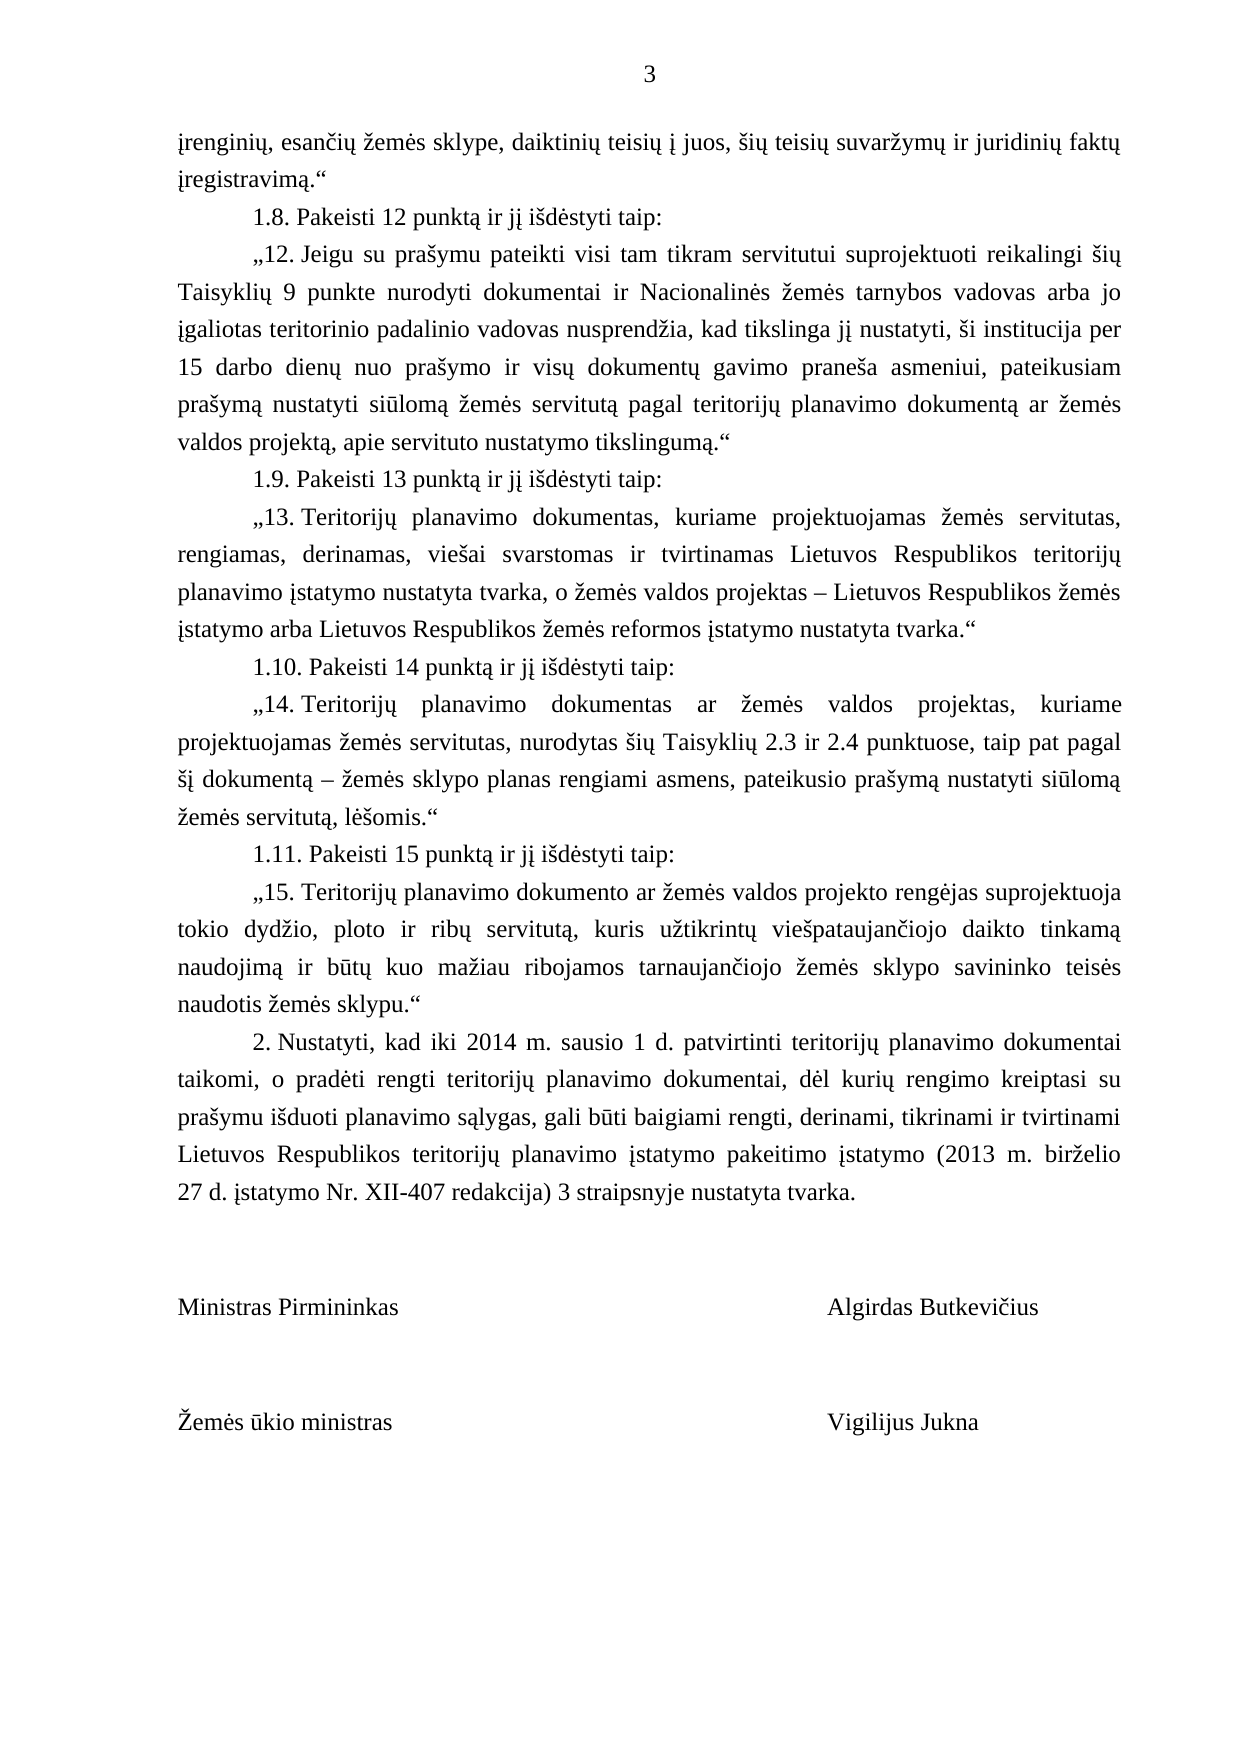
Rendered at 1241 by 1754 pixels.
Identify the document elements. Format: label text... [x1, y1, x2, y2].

text Žemės ūkio ministras Vigilijus Jukna [177, 1407, 1122, 1436]
text įrenginių, esančių žemės sklype, daiktinių teisių į juos, šių teisių suvaržymų ir juridinių faktų įregistravimą.“ [177, 118, 1122, 193]
text Ministras Pirmininkas Algirdas Butkevičius [177, 1292, 1122, 1321]
text 2. Nustatyti, kad iki 2014 m. sausio 1 d. patvirtinti teritorijų planavimo dokumentai taikomi, o pradėti rengti teritorijų planavimo dokumentai, dėl kurių rengimo kreiptasi su prašymu išduoti planavimo sąlygas, gali būti baigiami rengti, derinami, tikrinami ir tvirtinami Lietuvos Respublikos teritorijų planavimo įstatymo pakeitimo įstatymo (2013 m. birželio 27 d. įstatymo Nr. XII-407 redakcija) 3 straipsnyje nustatyta tvarka. [177, 1018, 1122, 1206]
text „15. Teritorijų planavimo dokumento ar žemės valdos projekto rengėjas suprojektuoja tokio dydžio, ploto ir ribų servitutą, kuris užtikrintų viešpataujančiojo daikto tinkamą naudojimą ir būtų kuo mažiau ribojamos tarnaujančiojo žemės sklypo savininko teisės naudotis žemės sklypu.“ [177, 868, 1122, 1018]
text „12. Jeigu su prašymu pateikti visi tam tikram servitutui suprojektuoti reikalingi šių Taisyklių 9 punkte nurodyti dokumentai ir Nacionalinės žemės tarnybos vadovas arba jo įgaliotas teritorinio padalinio vadovas nusprendžia, kad tikslinga jį nustatyti, ši institucija per 15 darbo dienų nuo prašymo ir visų dokumentų gavimo praneša asmeniui, pateikusiam prašymą nustatyti siūlomą žemės servitutą pagal teritorijų planavimo dokumentą ar žemės valdos projektą, apie servituto nustatymo tikslingumą.“ [177, 231, 1122, 456]
text „14. Teritorijų planavimo dokumentas ar žemės valdos projektas, kuriame projektuojamas žemės servitutas, nurodytas šių Taisyklių 2.3 ir 2.4 punktuose, taip pat pagal šį dokumentą – žemės sklypo planas rengiami asmens, pateikusio prašymą nustatyti siūlomą žemės servitutą, lėšomis.“ [177, 681, 1122, 831]
text 1.9. Pakeisti 13 punktą ir jį išdėstyti taip: [177, 456, 1122, 493]
text „13. Teritorijų planavimo dokumentas, kuriame projektuojamas žemės servitutas, rengiamas, derinamas, viešai svarstomas ir tvirtinamas Lietuvos Respublikos teritorijų planavimo įstatymo nustatyta tvarka, o žemės valdos projektas – Lietuvos Respublikos žemės įstatymo arba Lietuvos Respublikos žemės reformos įstatymo nustatyta tvarka.“ [177, 493, 1122, 643]
text 1.11. Pakeisti 15 punktą ir jį išdėstyti taip: [177, 831, 1122, 868]
text 1.8. Pakeisti 12 punktą ir jį išdėstyti taip: [177, 193, 1122, 231]
text 1.10. Pakeisti 14 punktą ir jį išdėstyti taip: [177, 643, 1122, 681]
